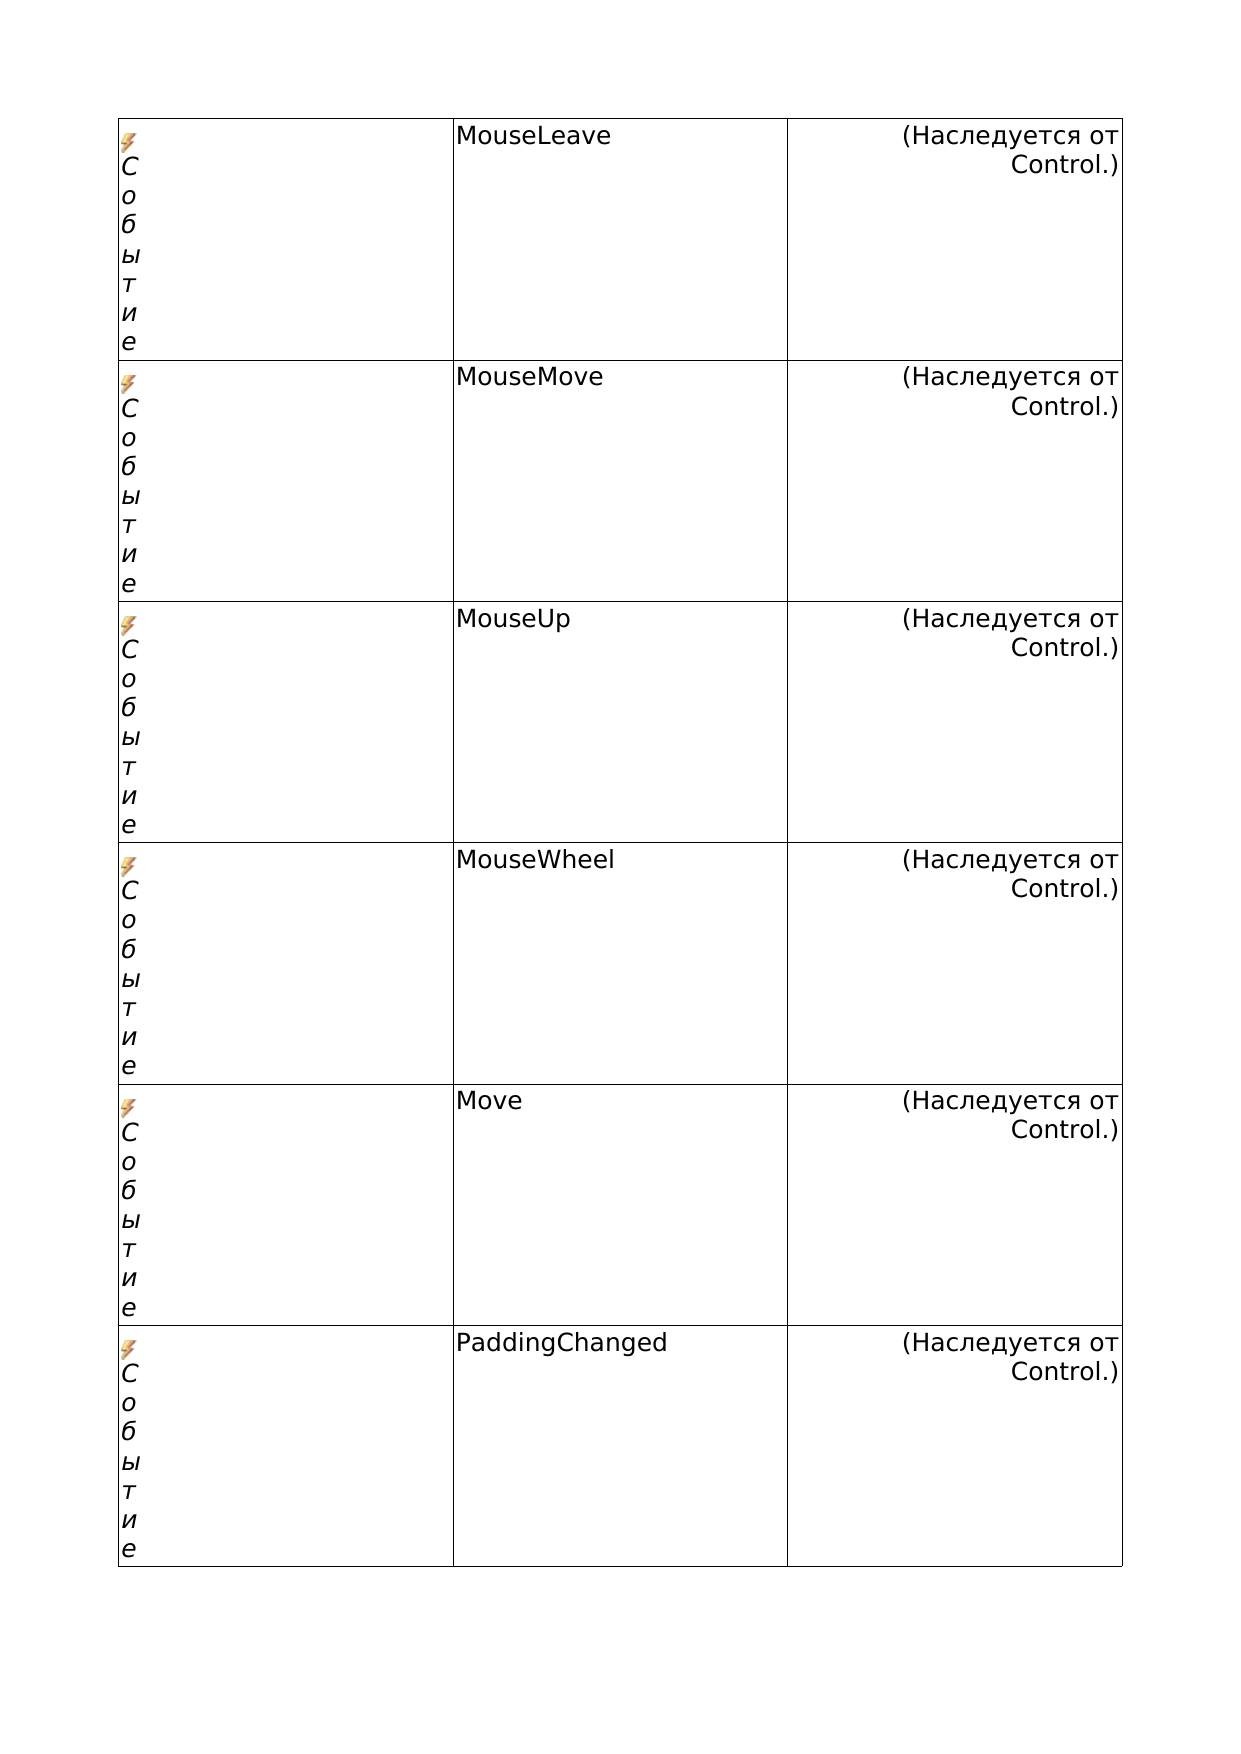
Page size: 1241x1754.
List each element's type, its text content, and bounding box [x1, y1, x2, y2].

table_cell MouseWheel [454, 843, 787, 1083]
picture [121, 1340, 137, 1360]
picture [121, 133, 137, 153]
table_cell [119, 1326, 453, 1566]
table_cell (Наследуется от Control.) [788, 1085, 1122, 1325]
table_cell (Наследуется от Control.) [788, 119, 1122, 359]
table_cell [119, 361, 453, 601]
table_cell [119, 1085, 453, 1325]
table_cell (Наследуется от Control.) [788, 1326, 1122, 1566]
table_cell [119, 119, 453, 359]
table_cell (Наследуется от Control.) [788, 361, 1122, 601]
picture [121, 857, 137, 877]
picture [121, 616, 137, 636]
table_cell [119, 602, 453, 842]
table_cell MouseLeave [454, 119, 787, 359]
table_cell (Наследуется от Control.) [788, 602, 1122, 842]
table_cell Move [454, 1085, 787, 1325]
table_cell MouseMove [454, 361, 787, 601]
picture [121, 375, 137, 394]
table_cell MouseUp [454, 602, 787, 842]
table_cell (Наследуется от Control.) [788, 843, 1122, 1083]
table_cell [119, 843, 453, 1083]
picture [121, 1099, 137, 1118]
table_cell PaddingChanged [454, 1326, 787, 1566]
